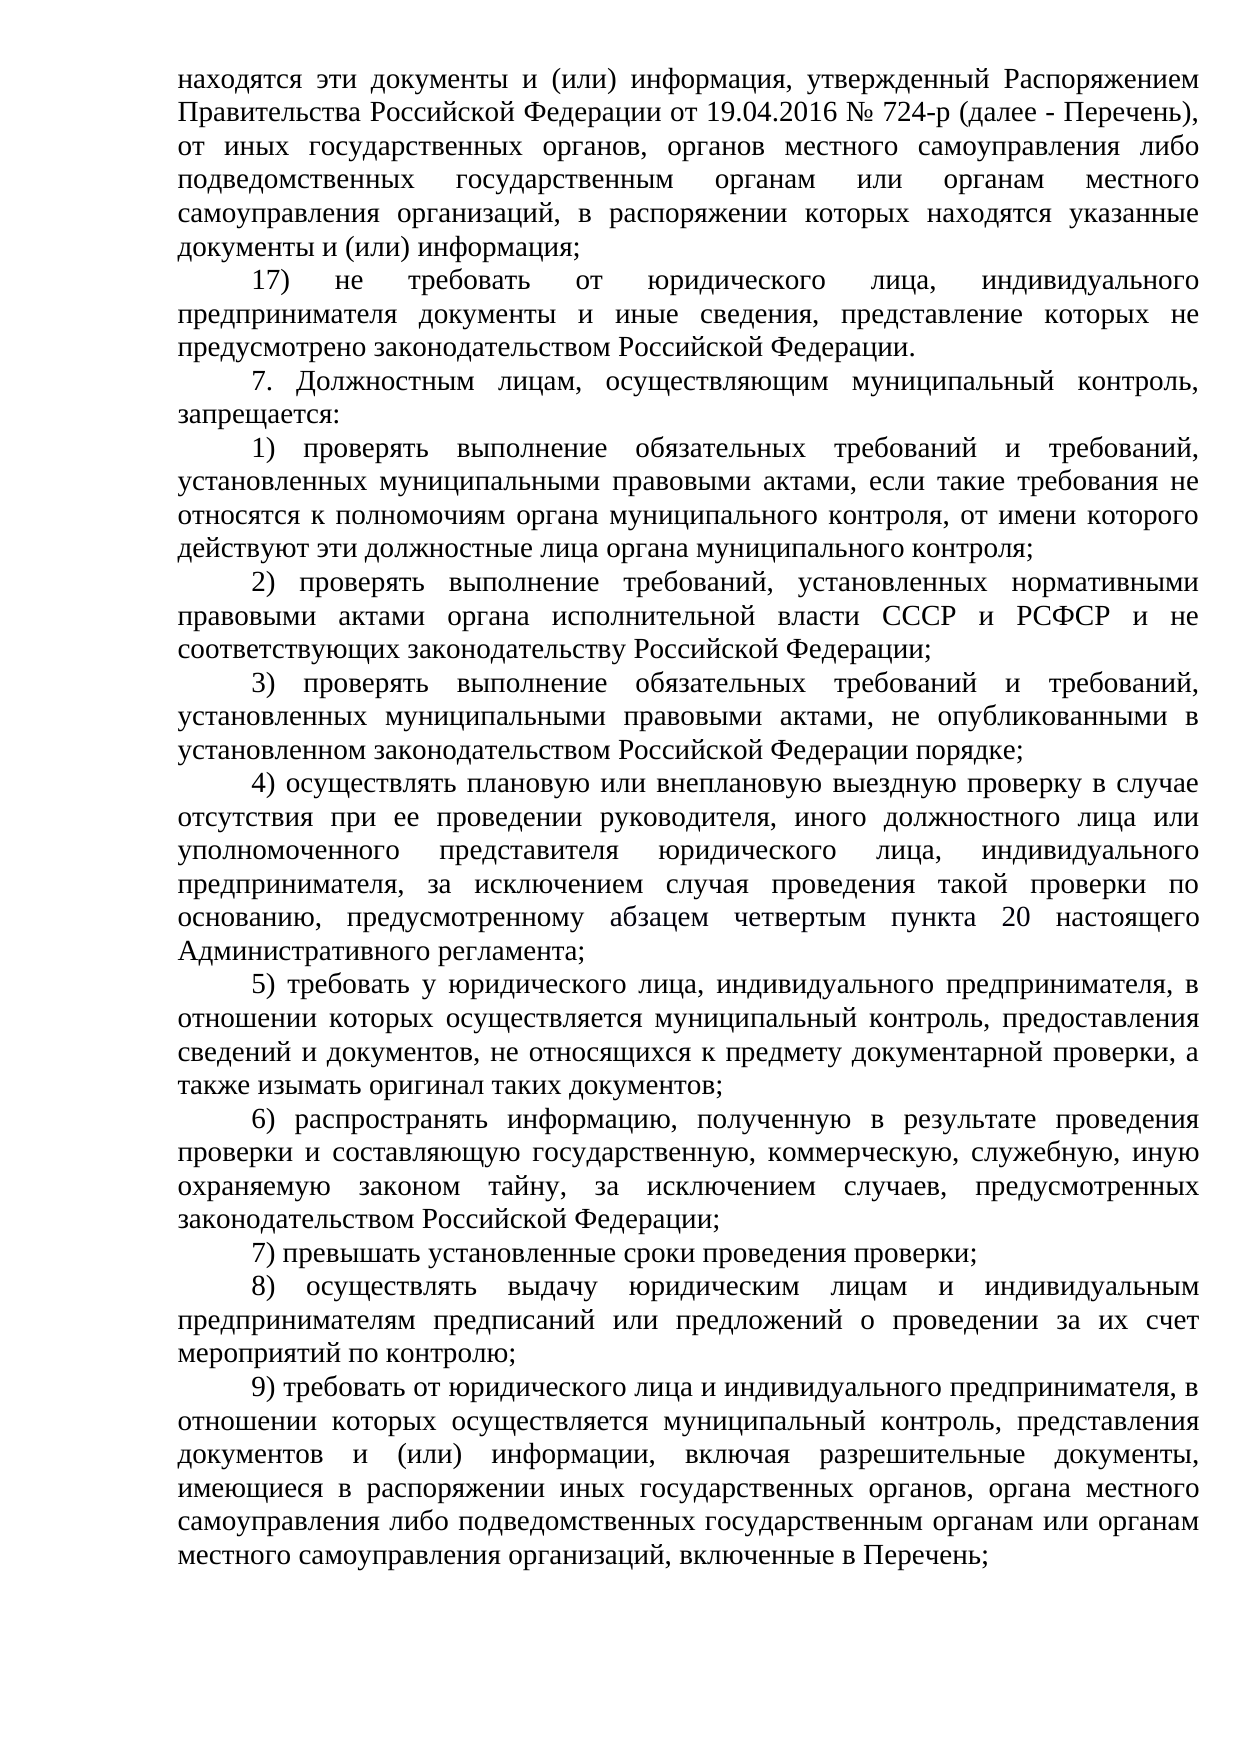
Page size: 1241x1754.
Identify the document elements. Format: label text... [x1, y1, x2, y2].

text 9) требовать от юридического лица и индивидуального предпринимателя, в отношении которых осуществляется муниципальный контроль, представления документов и (или) информации, включая разрешительные документы, имеющиеся в распоряжении иных государственных органов, органа местного самоуправления либо подведомственных государственным органам или органам местного самоуправления организаций, включенные в Перечень; [177, 1369, 1200, 1570]
text 17) не требовать от юридического лица, индивидуального предпринимателя документы и иные сведения, представление которых не предусмотрено законодательством Российской Федерации. [177, 262, 1200, 363]
text 1) проверять выполнение обязательных требований и требований, установленных муниципальными правовыми актами, если такие требования не относятся к полномочиям органа муниципального контроля, от имени которого действуют эти должностные лица органа муниципального контроля; [177, 430, 1200, 564]
text 2) проверять выполнение требований, установленных нормативными правовыми актами органа исполнительной власти СССР и РСФСР и не соответствующих законодательству Российской Федерации; [177, 564, 1200, 665]
text 4) осуществлять плановую или внеплановую выездную проверку в случае отсутствия при ее проведении руководителя, иного должностного лица или уполномоченного представителя юридического лица, индивидуального предпринимателя, за исключением случая проведения такой проверки по основанию, предусмотренному абзацем четвертым пункта 20 настоящего Административного регламента; [177, 765, 1200, 967]
text 6) распространять информацию, полученную в результате проведения проверки и составляющую государственную, коммерческую, служебную, иную охраняемую законом тайну, за исключением случаев, предусмотренных законодательством Российской Федерации; [177, 1101, 1200, 1235]
text 5) требовать у юридического лица, индивидуального предпринимателя, в отношении которых осуществляется муниципальный контроль, предоставления сведений и документов, не относящихся к предмету документарной проверки, а также изымать оригинал таких документов; [177, 967, 1200, 1101]
text находятся эти документы и (или) информация, утвержденный Распоряжением Правительства Российской Федерации от 19.04.2016 № 724-р (далее - Перечень), от иных государственных органов, органов местного самоуправления либо подведомственных государственным органам или органам местного самоуправления организаций, в распоряжении которых находятся указанные документы и (или) информация; [177, 61, 1200, 262]
text 7. Должностным лицам, осуществляющим муниципальный контроль, запрещается: [177, 363, 1200, 430]
text 7) превышать установленные сроки проведения проверки; [177, 1235, 1200, 1268]
text 8) осуществлять выдачу юридическим лицам и индивидуальным предпринимателям предписаний или предложений о проведении за их счет мероприятий по контролю; [177, 1268, 1200, 1369]
text 3) проверять выполнение обязательных требований и требований, установленных муниципальными правовыми актами, не опубликованными в установленном законодательством Российской Федерации порядке; [177, 665, 1200, 765]
